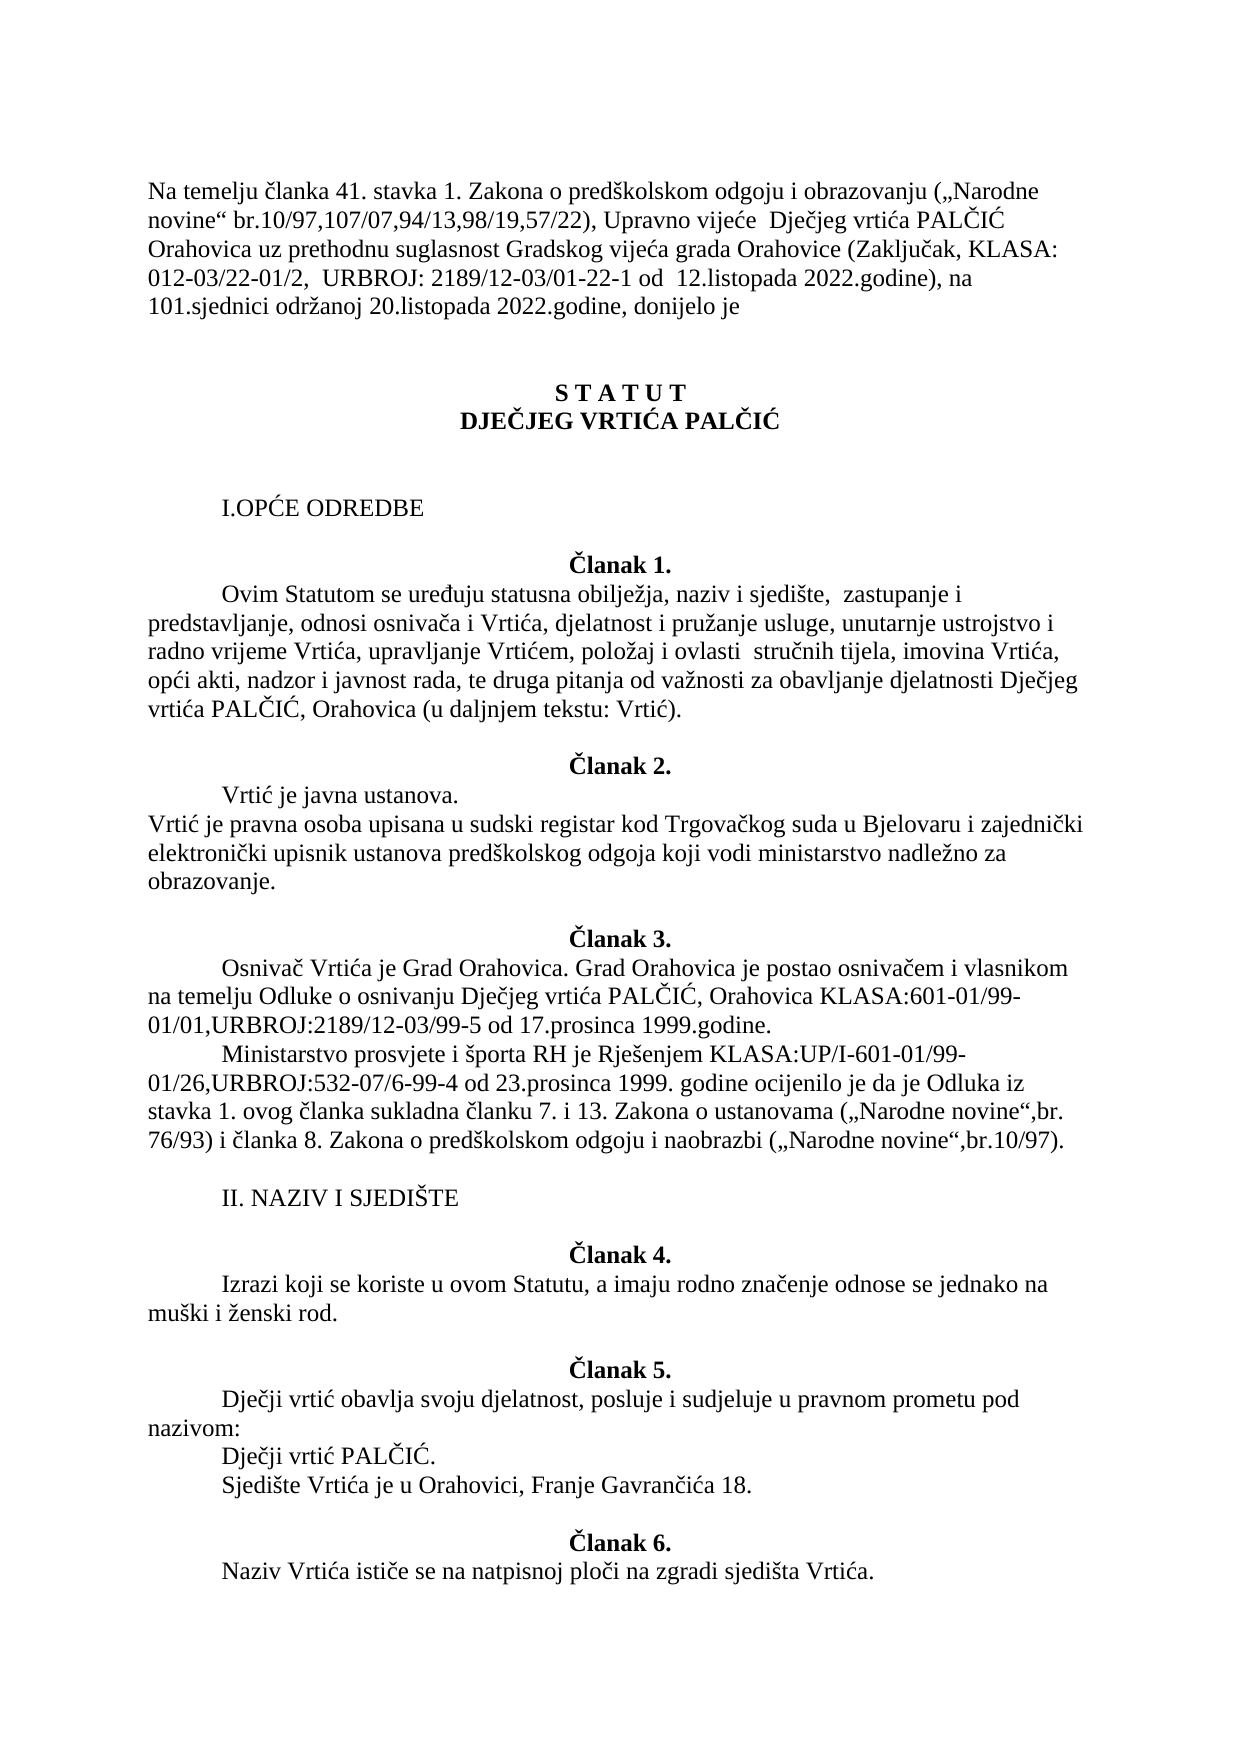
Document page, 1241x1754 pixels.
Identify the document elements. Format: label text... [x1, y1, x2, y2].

text Izrazi koji se koriste u ovom Statutu, a imaju rodno značenje odnose se jednako na muški i ženski rod. [148, 1269, 1093, 1326]
text Vrtić je pravna osoba upisana u sudski registar kod Trgovačkog suda u Bjelovaru i zajednički elektronički upisnik ustanova predškolskog odgoja koji vodi ministarstvo nadležno za obrazovanje. [148, 809, 1093, 895]
text Vrtić je javna ustanova. [148, 780, 1093, 809]
text Na temelju članka 41. stavka 1. Zakona o predškolskom odgoju i obrazovanju („Narodne novine“ br.10/97,107/07,94/13,98/19,57/22), Upravno vijeće Dječjeg vrtića PALČIĆ Orahovica uz prethodnu suglasnost Gradskog vijeća grada Orahovice (Zaključak, KLASA: 012-03/22-01/2, URBROJ: 2189/12-03/01-22-1 od 12.listopada 2022.godine), na 101.sjednici održanoj 20.listopada 2022.godine, donijelo je [148, 176, 1093, 320]
text Ovim Statutom se uređuju statusna obilježja, naziv i sjedište, zastupanje i predstavljanje, odnosi osnivača i Vrtića, djelatnost i pružanje usluge, unutarnje ustrojstvo i radno vrijeme Vrtića, upravljanje Vrtićem, položaj i ovlasti stručnih tijela, imovina Vrtića, opći akti, nadzor i javnost rada, te druga pitanja od važnosti za obavljanje djelatnosti Dječjeg vrtića PALČIĆ, Orahovica (u daljnjem tekstu: Vrtić). [148, 579, 1093, 723]
text Članak 2. [148, 751, 1093, 780]
text S T A T U T [148, 378, 1093, 406]
text Članak 1. [148, 550, 1093, 579]
text II. NAZIV I SJEDIŠTE [148, 1183, 1093, 1211]
text Članak 5. [148, 1355, 1093, 1384]
text stavka 1. ovog članka sukladna članku 7. i 13. Zakona o ustanovama („Narodne novine“,br. 76/93) i članka 8. Zakona o predškolskom odgoju i naobrazbi („Narodne novine“,br.10/97). [148, 1096, 1093, 1154]
text Dječji vrtić obavlja svoju djelatnost, posluje i sudjeluje u pravnom prometu pod nazivom: [148, 1384, 1093, 1441]
text Ministarstvo prosvjete i športa RH je Rješenjem KLASA:UP/I-601-01/99-01/26,URBROJ:532-07/6-99-4 od 23.prosinca 1999. godine ocijenilo je da je Odluka iz [148, 1039, 1093, 1096]
text Članak 6. [148, 1528, 1093, 1556]
text I.OPĆE ODREDBE [148, 493, 1093, 521]
text Dječji vrtić PALČIĆ. [148, 1441, 1093, 1470]
text Članak 3. [148, 924, 1093, 953]
text Sjedište Vrtića je u Orahovici, Franje Gavrančića 18. [148, 1470, 1093, 1499]
text Članak 4. [148, 1240, 1093, 1269]
text Naziv Vrtića ističe se na natpisnoj ploči na zgradi sjedišta Vrtića. [148, 1556, 1093, 1585]
text DJEČJEG VRTIĆA PALČIĆ [148, 406, 1093, 435]
text Osnivač Vrtića je Grad Orahovica. Grad Orahovica je postao osnivačem i vlasnikom na temelju Odluke o osnivanju Dječjeg vrtića PALČIĆ, Orahovica KLASA:601-01/99-01/01,URBROJ:2189/12-03/99-5 od 17.prosinca 1999.godine. [148, 953, 1093, 1039]
